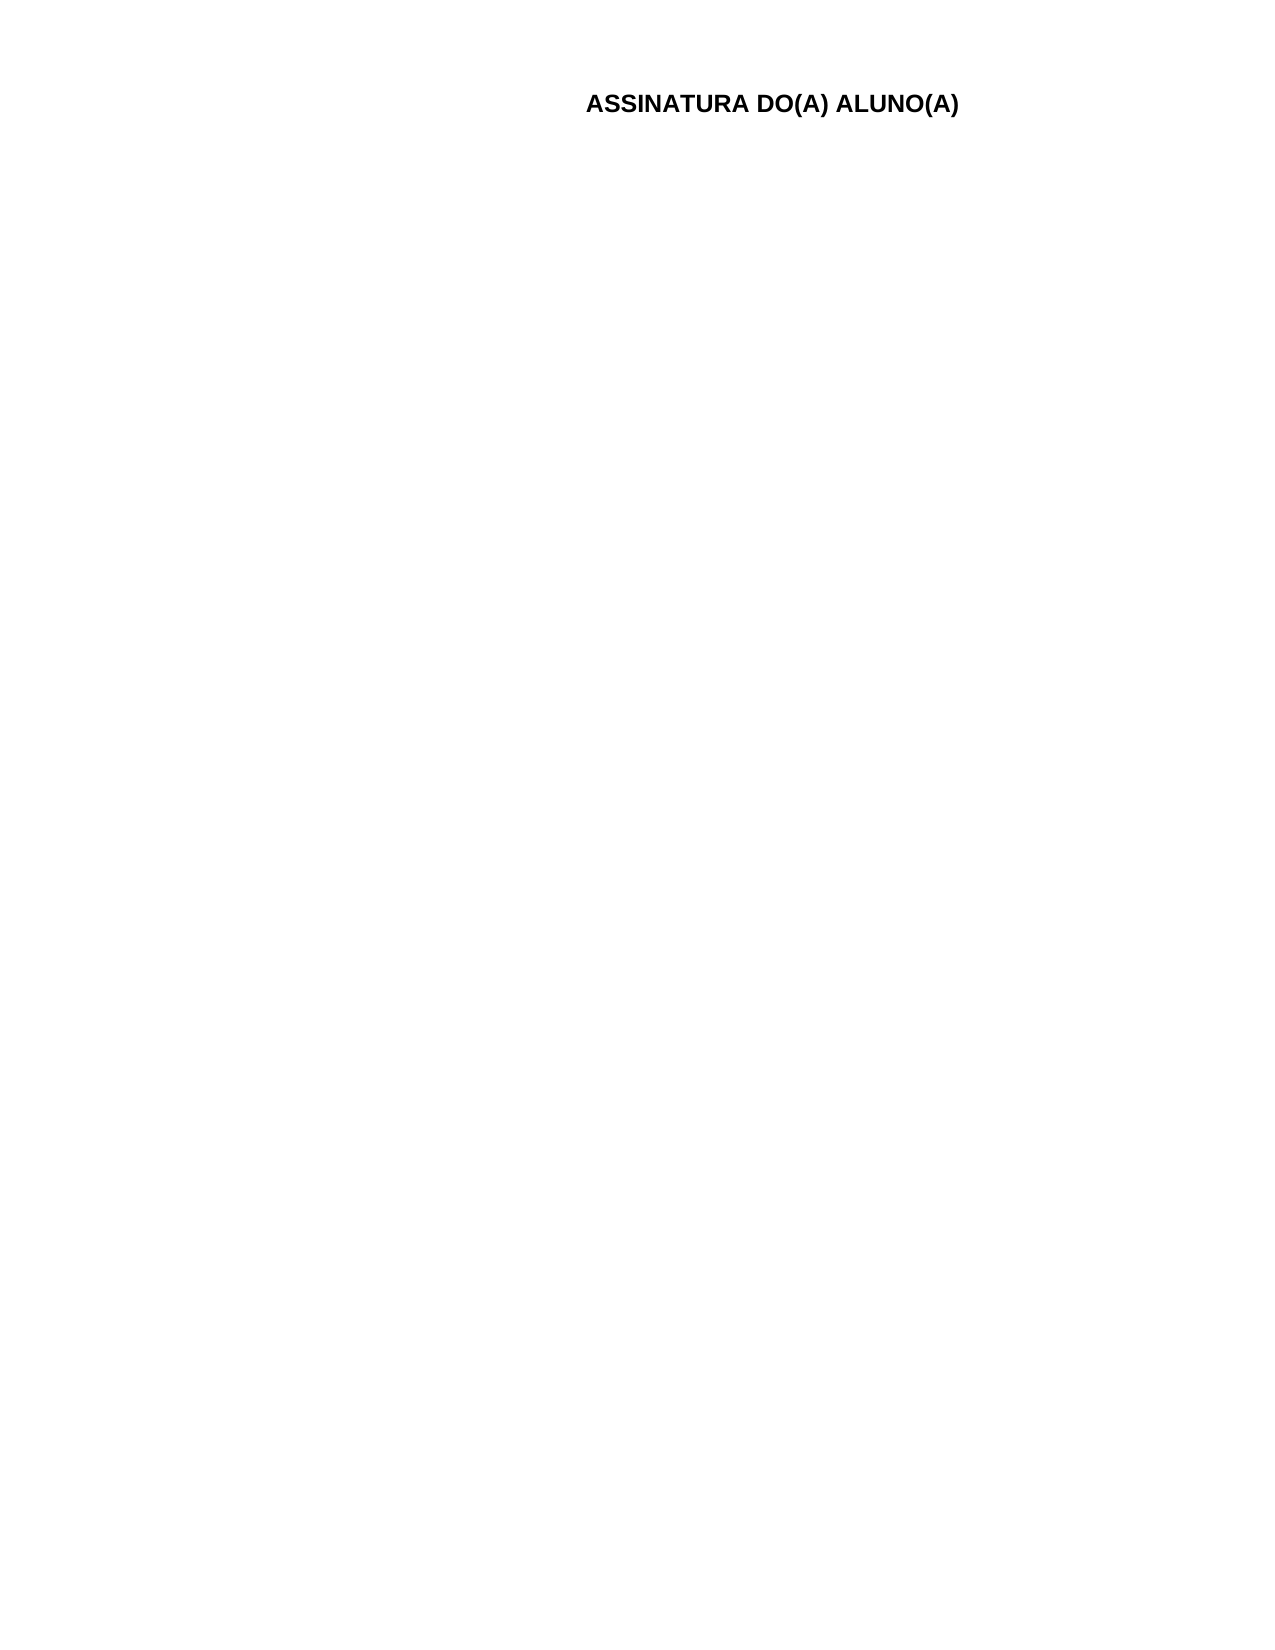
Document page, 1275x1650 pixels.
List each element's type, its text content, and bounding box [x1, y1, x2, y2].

text ASSINATURA DO(A) ALUNO(A) [148, 89, 1157, 117]
